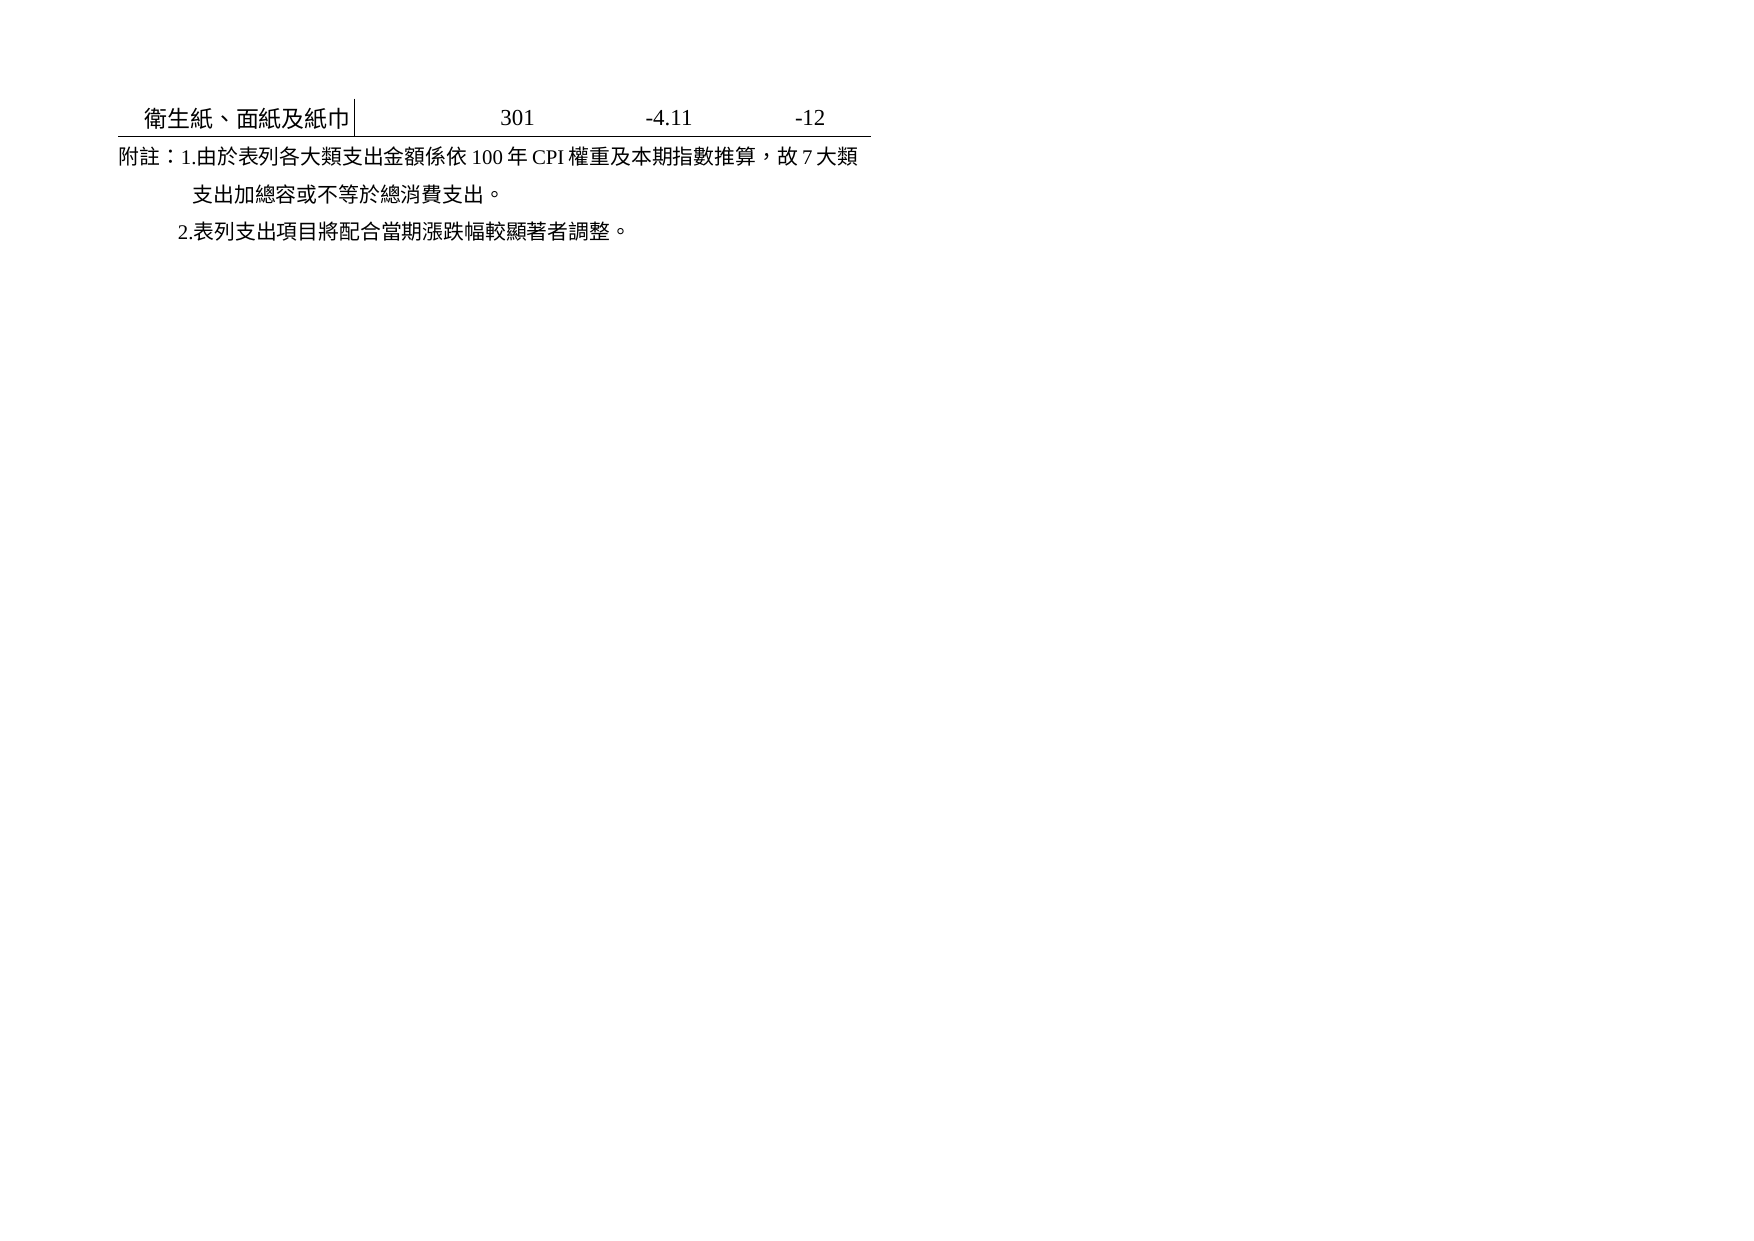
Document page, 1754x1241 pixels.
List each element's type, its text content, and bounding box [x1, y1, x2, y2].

table_cell 附註：1.由於表列各大類支出金額係依100年CPI權重及本期指數推算，故7大類支出加總容或不等於總消費支出。 2.表列支出項目將配合當期漲跌幅較顯著者調整。 [118, 137, 871, 249]
table_cell [871, 250, 901, 307]
table_cell -4.11 [606, 99, 738, 136]
table_header [901, 99, 1654, 249]
table_cell [871, 136, 901, 249]
table_cell [901, 250, 1654, 307]
table_cell -12 [738, 99, 871, 136]
table_cell [871, 99, 901, 136]
table_cell 衛生紙、面紙及紙巾 [118, 99, 354, 136]
table_cell 301 [355, 99, 606, 136]
table_cell [118, 250, 871, 307]
